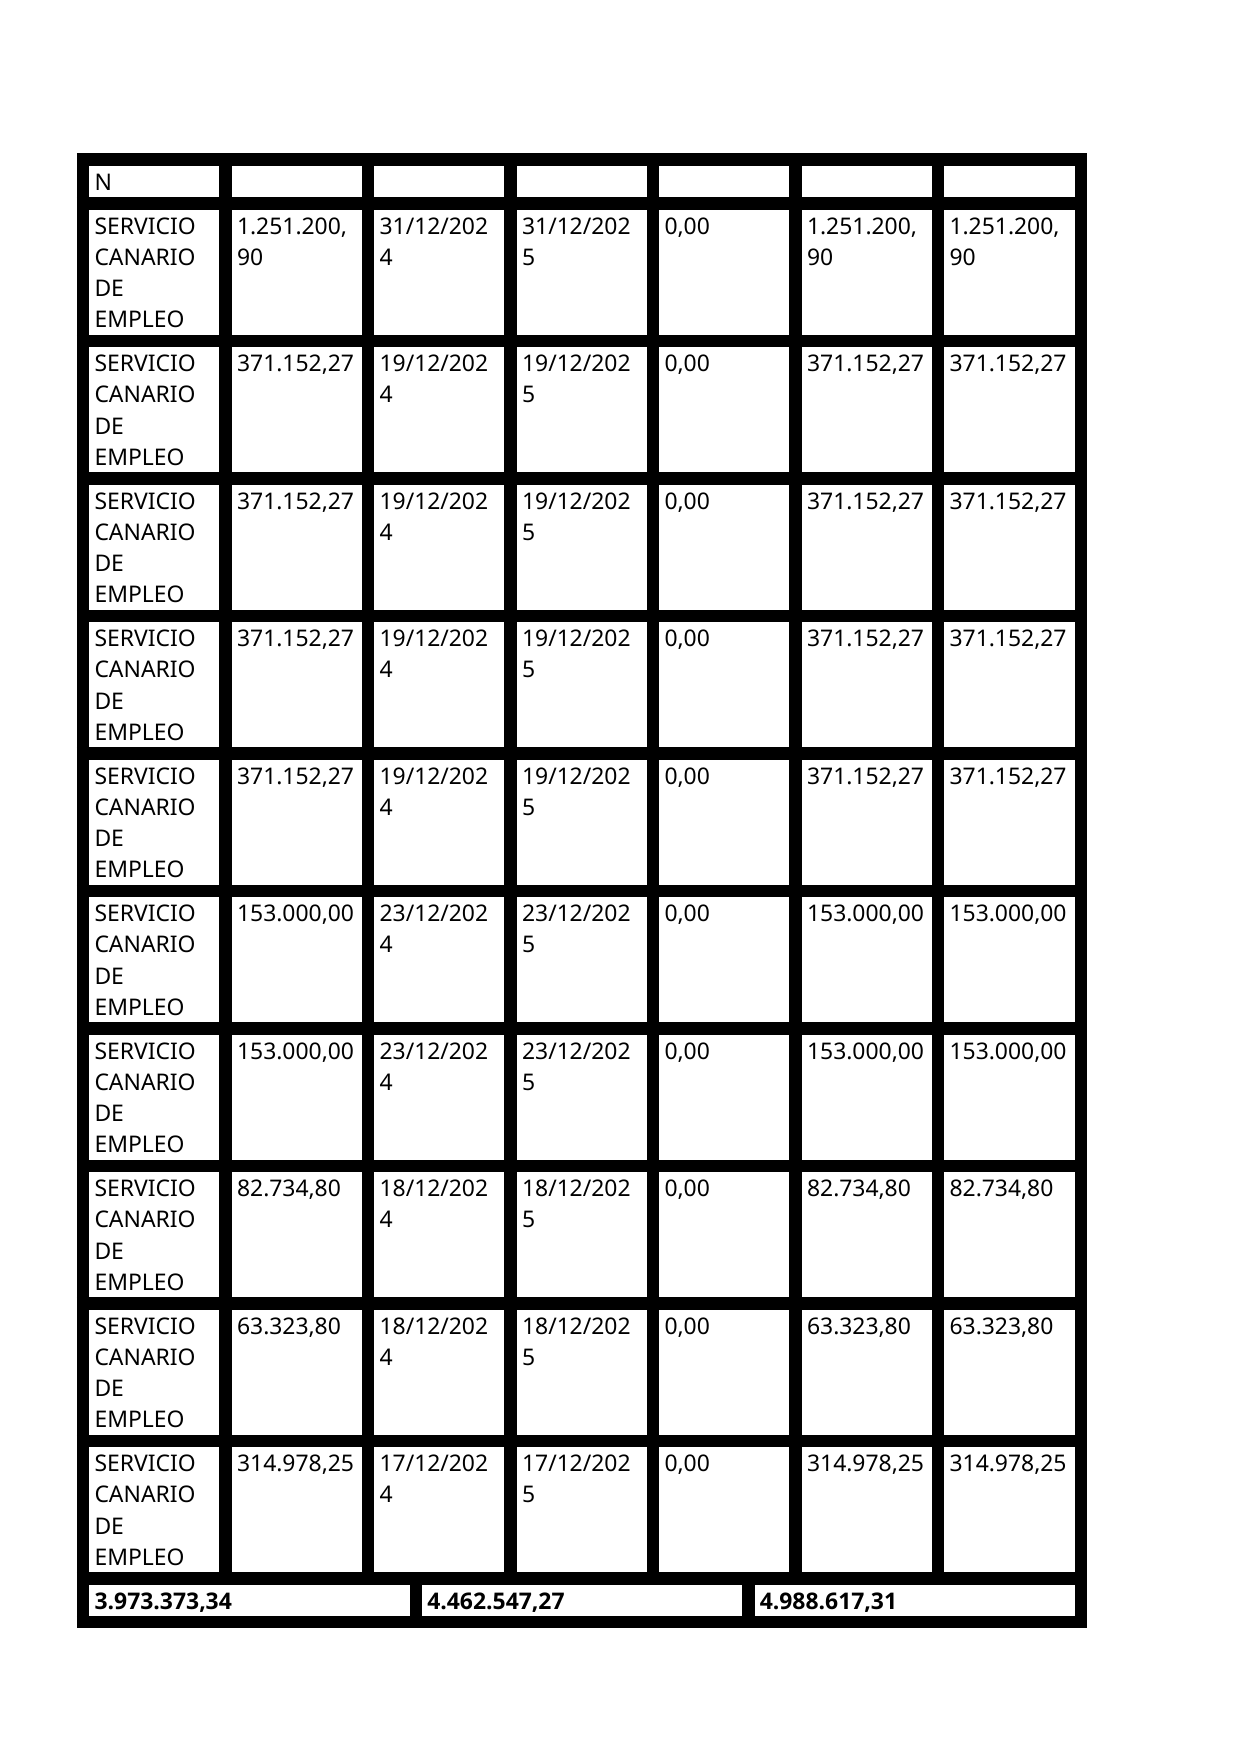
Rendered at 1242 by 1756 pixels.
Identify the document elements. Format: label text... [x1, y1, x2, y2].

table_cell SERVICIO CANARIO DE EMPLEO [89, 210, 219, 334]
table_cell 82.734,80 [232, 1172, 362, 1297]
table_cell 19/12/2024 [374, 347, 504, 472]
table_cell SERVICIO CANARIO DE EMPLEO [89, 622, 219, 747]
table_cell 63.323,80 [944, 1310, 1075, 1434]
table_cell 3.973.373,34 [89, 1585, 410, 1616]
table_cell 18/12/2024 [374, 1172, 504, 1297]
table_cell 371.152,27 [802, 760, 932, 884]
table_cell 371.152,27 [944, 622, 1075, 747]
table_cell 17/12/2024 [374, 1447, 504, 1572]
table_cell 371.152,27 [802, 347, 932, 472]
table_cell SERVICIO CANARIO DE EMPLEO [89, 897, 219, 1022]
table_cell 153.000,00 [232, 1035, 362, 1159]
table_cell 153.000,00 [802, 897, 932, 1022]
table_cell [802, 166, 932, 197]
table_cell 4.988.617,31 [755, 1585, 1075, 1616]
table_cell 23/12/2024 [374, 1035, 504, 1159]
table_cell [374, 166, 504, 197]
table_cell [944, 166, 1075, 197]
table_cell 153.000,00 [944, 1035, 1075, 1159]
table_cell 23/12/2025 [517, 1035, 647, 1159]
table_cell [659, 166, 789, 197]
table_cell 153.000,00 [802, 1035, 932, 1159]
table_cell 371.152,27 [232, 347, 362, 472]
table_cell 82.734,80 [944, 1172, 1075, 1297]
table_cell SERVICIO CANARIO DE EMPLEO [89, 1172, 219, 1297]
table_cell SERVICIO CANARIO DE EMPLEO [89, 485, 219, 609]
table_cell 19/12/2024 [374, 760, 504, 884]
table_cell 0,00 [659, 897, 789, 1022]
table_cell 371.152,27 [232, 760, 362, 884]
table_cell SERVICIO CANARIO DE EMPLEO [89, 760, 219, 884]
table_cell [517, 166, 647, 197]
table_cell 17/12/2025 [517, 1447, 647, 1572]
table_cell 1.251.200,90 [802, 210, 932, 334]
table_cell 19/12/2025 [517, 622, 647, 747]
table_cell 0,00 [659, 760, 789, 884]
table_cell 371.152,27 [944, 760, 1075, 884]
table_cell 1.251.200,90 [232, 210, 362, 334]
table_cell 371.152,27 [232, 622, 362, 747]
table_cell 18/12/2024 [374, 1310, 504, 1434]
table_cell 0,00 [659, 485, 789, 609]
table_cell 19/12/2024 [374, 485, 504, 609]
table_cell 19/12/2025 [517, 347, 647, 472]
table_cell 314.978,25 [944, 1447, 1075, 1572]
table_cell 314.978,25 [232, 1447, 362, 1572]
table_cell 0,00 [659, 622, 789, 747]
table_cell 23/12/2024 [374, 897, 504, 1022]
table_cell 0,00 [659, 1172, 789, 1297]
table_cell 4.462.547,27 [422, 1585, 742, 1616]
table_cell 82.734,80 [802, 1172, 932, 1297]
table_cell 31/12/2024 [374, 210, 504, 334]
table_cell 18/12/2025 [517, 1310, 647, 1434]
table_cell 19/12/2024 [374, 622, 504, 747]
table_cell SERVICIO CANARIO DE EMPLEO [89, 1310, 219, 1434]
table_cell 0,00 [659, 210, 789, 334]
table_cell N [89, 166, 219, 197]
table_cell 31/12/2025 [517, 210, 647, 334]
table_cell [232, 166, 362, 197]
table_cell SERVICIO CANARIO DE EMPLEO [89, 347, 219, 472]
table_cell 314.978,25 [802, 1447, 932, 1572]
table_cell 371.152,27 [232, 485, 362, 609]
table_cell 0,00 [659, 1310, 789, 1434]
table_cell 371.152,27 [944, 485, 1075, 609]
table_cell 371.152,27 [802, 485, 932, 609]
table_cell 63.323,80 [232, 1310, 362, 1434]
table_cell SERVICIO CANARIO DE EMPLEO [89, 1035, 219, 1159]
table_cell 1.251.200,90 [944, 210, 1075, 334]
table_cell 19/12/2025 [517, 485, 647, 609]
table_cell 0,00 [659, 347, 789, 472]
table_cell 371.152,27 [802, 622, 932, 747]
table_cell 63.323,80 [802, 1310, 932, 1434]
table_cell 23/12/2025 [517, 897, 647, 1022]
table_cell 153.000,00 [232, 897, 362, 1022]
table_cell 18/12/2025 [517, 1172, 647, 1297]
table_cell 0,00 [659, 1447, 789, 1572]
table_cell 153.000,00 [944, 897, 1075, 1022]
table_cell 19/12/2025 [517, 760, 647, 884]
table_cell 0,00 [659, 1035, 789, 1159]
table_cell 371.152,27 [944, 347, 1075, 472]
table_cell SERVICIO CANARIO DE EMPLEO [89, 1447, 219, 1572]
